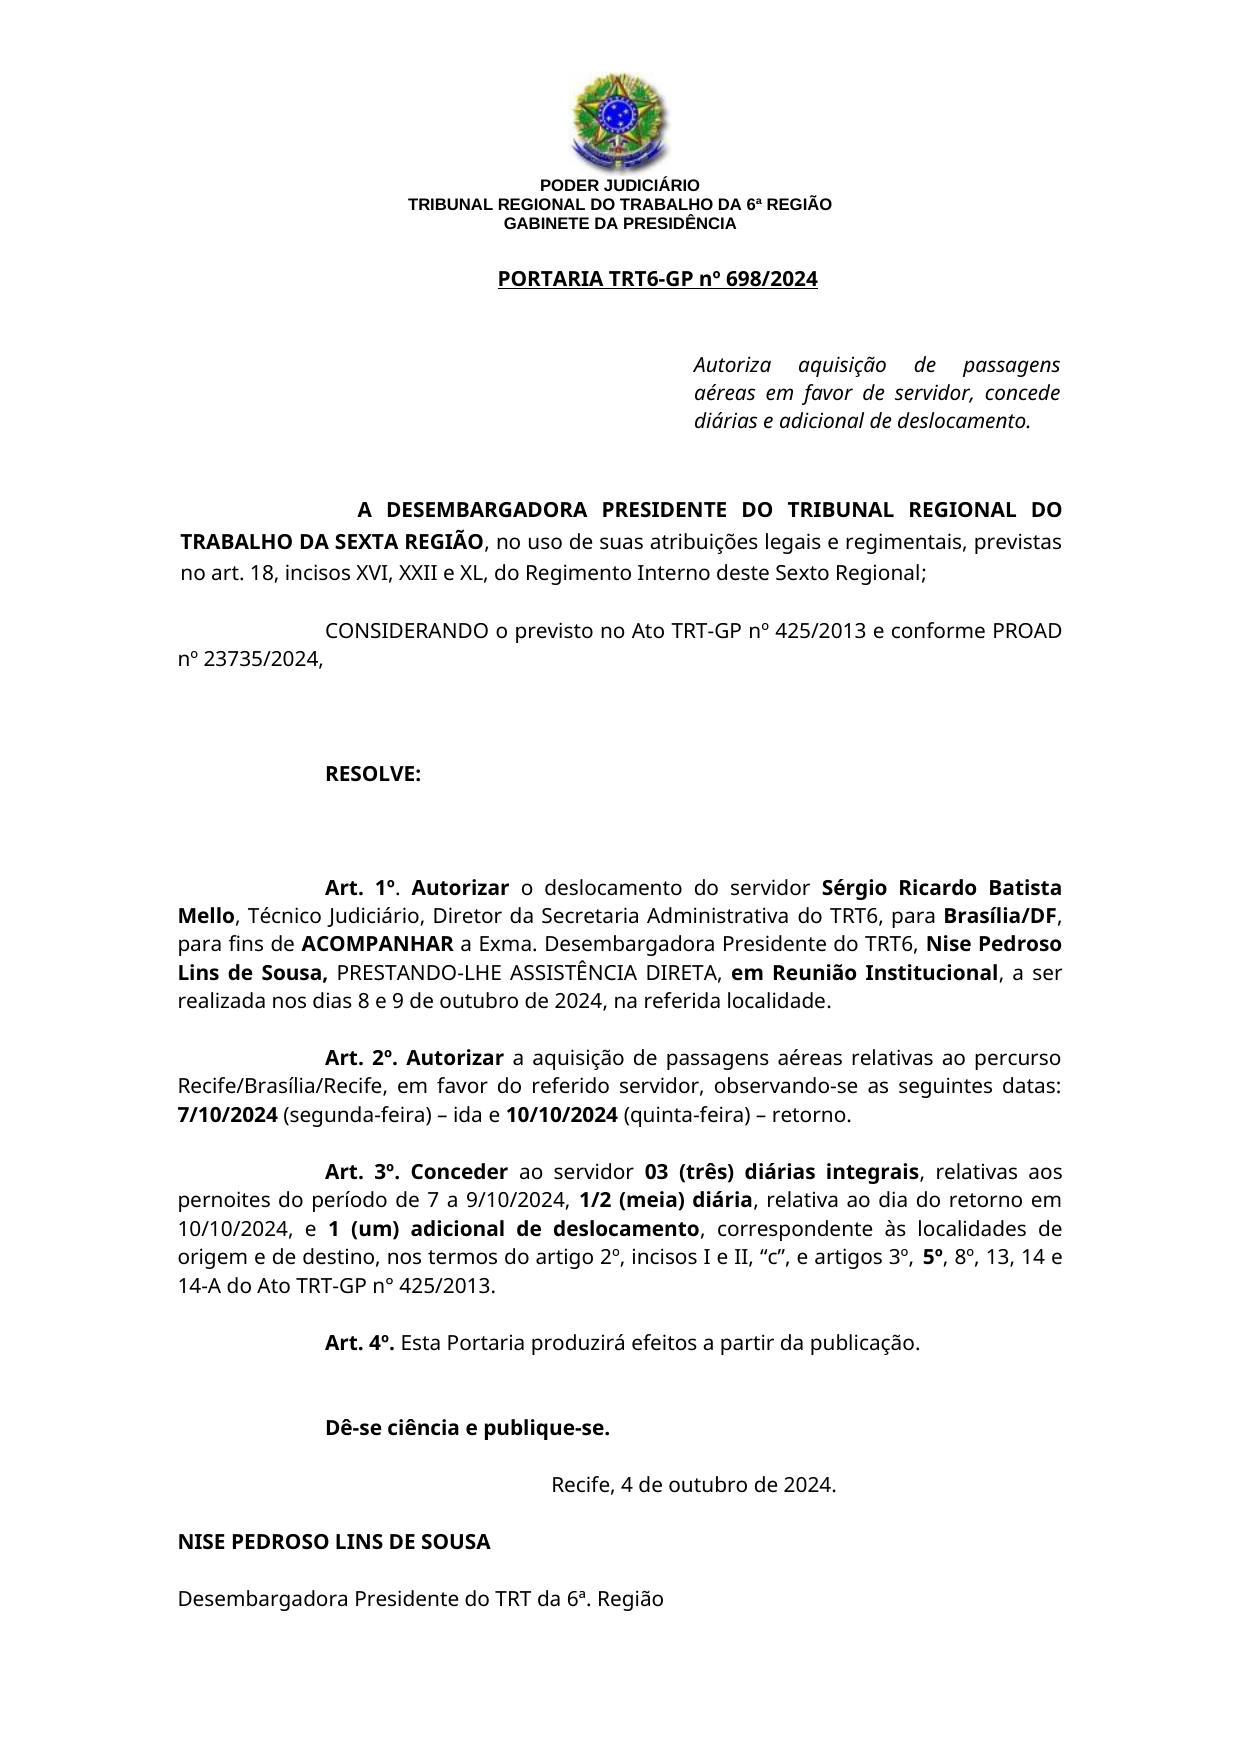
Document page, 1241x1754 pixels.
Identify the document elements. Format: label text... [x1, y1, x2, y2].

text Art. 4º. Esta Portaria produzirá efeitos a partir da publicação. [177, 1328, 1063, 1356]
text Autoriza aquisição de passagens aéreas em favor de servidor, concede diárias e adicional de deslocamento. [694, 350, 1063, 435]
text Desembargadora Presidente do TRT da 6ª. Região [177, 1584, 1063, 1613]
text Art. 2º. Autorizar a aquisição de passagens aéreas relativas ao percurso Recife/Brasília/Recife, em favor do referido servidor, observando-se as seguintes datas: 7/10/2024 (segunda-feira) – ida e 10/10/2024 (quinta-feira) – retorno. [177, 1043, 1062, 1128]
text Art. 3º. Conceder ao servidor 03 (três) diárias integrais, relativas aos pernoites do período de 7 a 9/10/2024, 1/2 (meia) diária, relativa ao dia do retorno em 10/10/2024, e 1 (um) adicional de deslocamento, correspondente às localidades de origem e de destino, nos termos do artigo 2º, incisos I e II, “c”, e artigos 3º, 5º, 8º, 13, 14 e 14-A do Ato TRT-GP n° 425/2013. [177, 1157, 1063, 1299]
text A DESEMBARGADORA PRESIDENTE DO TRIBUNAL REGIONAL DO TRABALHO DA SEXTA REGIÃO, no uso de suas atribuições legais e regimentais, previstas no art. 18, incisos XVI, XXII e XL, do Regimento Interno deste Sexto Regional; [180, 493, 1063, 587]
text CONSIDERANDO o previsto no Ato TRT-GP nº 425/2013 e conforme PROAD nº 23735/2024, [177, 616, 1063, 673]
text NISE PEDROSO LINS DE SOUSA [177, 1527, 1063, 1556]
text Art. 1º. Autorizar o deslocamento do servidor Sérgio Ricardo Batista Mello, Técnico Judiciário, Diretor da Secretaria Administrativa do TRT6, para Brasília/DF, para fins de ACOMPANHAR a Exma. Desembargadora Presidente do TRT6, Nise Pedroso Lins de Sousa, PRESTANDO-LHE ASSISTÊNCIA DIRETA, em Reunião Institucional, a ser realizada nos dias 8 e 9 de outubro de 2024, na referida localidade. [177, 873, 1062, 1015]
text PORTARIA TRT6-GP nº 698/2024 [177, 262, 1063, 293]
text Dê-se ciência e publique-se. [177, 1413, 1063, 1441]
text Recife, 4 de outubro de 2024. [177, 1470, 1063, 1498]
text RESOLVE: [177, 759, 1063, 787]
